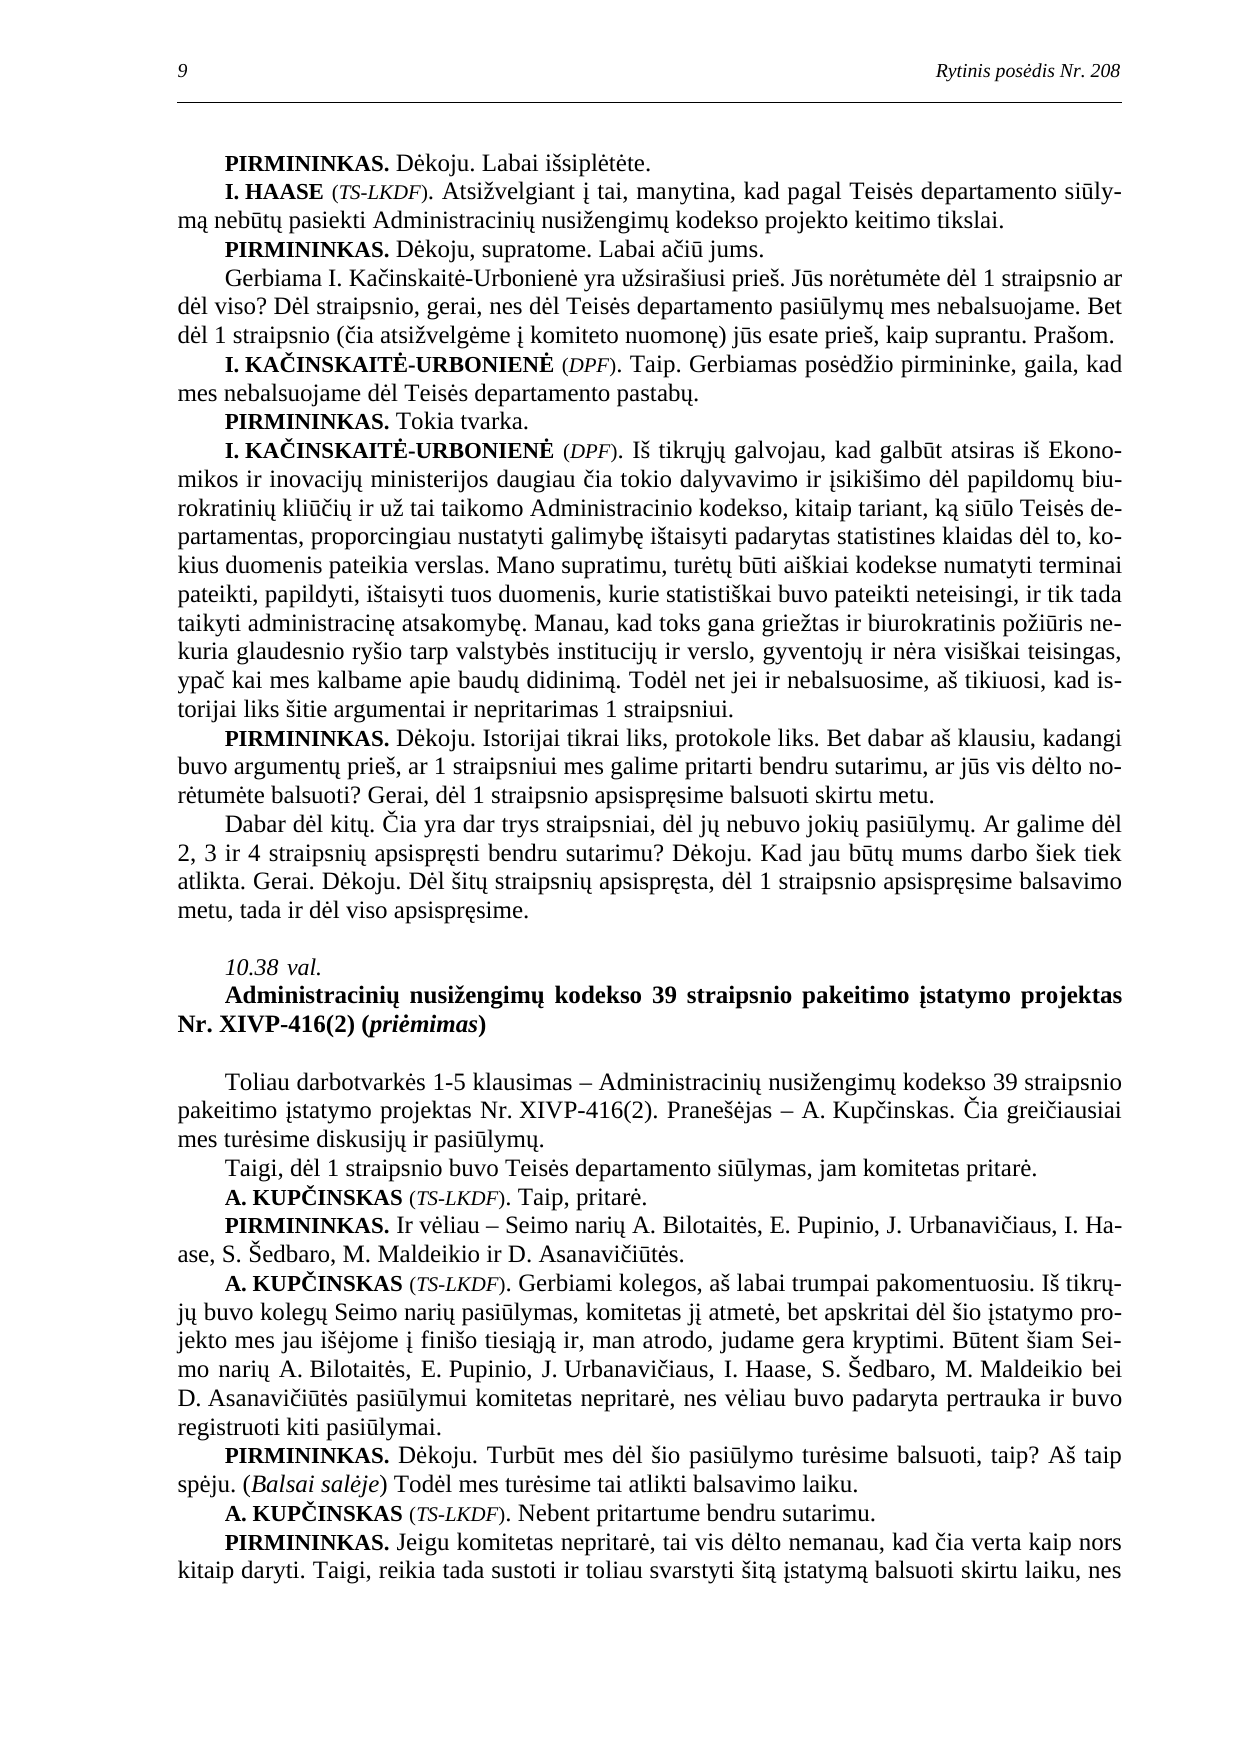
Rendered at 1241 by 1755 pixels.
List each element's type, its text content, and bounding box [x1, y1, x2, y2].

text Da­bar dėl ki­tų. Čia yra dar trys straips­niai, dėl jų ne­bu­vo jo­kių pa­siū­ly­mų. Ar ga­li­me dėl 2, 3 ir 4 straips­nių ap­si­spręs­ti ben­dru su­ta­ri­mu? Dė­ko­ju. Kad jau bū­tų mums dar­bo šiek tiek at­lik­ta. Ge­rai. Dė­ko­ju. Dėl ši­tų straips­nių ap­si­spręs­ta, dėl 1 straips­nio ap­si­sprę­si­me bal­sa­vi­mo me­tu, ta­da ir dėl vi­so ap­si­sprę­si­me. [177, 809, 1122, 924]
text PIRMININKAS. To­kia tvar­ka. [177, 406, 1122, 435]
text PIRMININKAS. Dė­ko­ju. Is­to­ri­jai tik­rai liks, pro­to­ko­le liks. Bet da­bar aš klau­siu, ka­dan­gi bu­vo ar­gu­men­tų prieš, ar 1 straips­niui mes ga­li­me pri­tar­ti ben­dru su­ta­ri­mu, ar jūs vis dėl­to no­rė­tu­mė­te bal­suo­ti? Ge­rai, dėl 1 straips­nio ap­si­sprę­si­me bal­suo­ti skir­tu me­tu. [177, 723, 1122, 809]
text I. KAČINSKAITĖ-URBONIENĖ (DPF). Iš tik­rų­jų gal­vo­jau, kad gal­būt at­si­ras iš Eko­no­mi­kos ir ino­va­ci­jų mi­nis­te­ri­jos dau­giau čia to­kio da­ly­va­vi­mo ir įsi­ki­ši­mo dėl pa­pil­do­mų biu­ro­kratinių kliū­čių ir už tai tai­ko­mo Ad­mi­nist­ra­ci­nio ko­dek­so, ki­taip ta­riant, ką siū­lo Tei­sės de­par­ta­men­tas, pro­por­cin­giau nu­sta­ty­ti ga­li­my­bę iš­tai­sy­ti pa­da­ry­tas sta­tis­ti­nes klai­das dėl to, ko­kius duo­me­nis pa­tei­kia ver­slas. Ma­no su­pra­ti­mu, tu­rė­tų bū­ti aiš­kiai ko­dek­se nu­ma­ty­ti ter­mi­nai pa­teik­ti, pa­pil­dy­ti, iš­tai­sy­ti tuos duo­me­nis, ku­rie sta­tis­tiš­kai bu­vo pa­teik­ti ne­tei­sin­gi, ir tik ta­da tai­ky­ti ad­mi­nist­ra­ci­nę at­sa­ko­my­bę. Ma­nau, kad toks ga­na griež­tas ir biu­ro­kratinis po­žiū­ris ne­ku­ria glau­des­nio ry­šio tarp vals­ty­bės ins­ti­tu­ci­jų ir ver­slo, gy­ven­to­jų ir nė­ra vi­siš­kai tei­sin­gas, ypač kai mes kal­ba­me apie bau­dų di­di­ni­mą. To­dėl net jei ir ne­bal­suo­si­me, aš ti­kiuo­si, kad is­to­ri­jai liks ši­tie ar­gu­men­tai ir ne­pri­ta­ri­mas 1 straips­niui. [177, 435, 1122, 723]
text Tai­gi, dėl 1 straips­nio bu­vo Tei­sės de­par­ta­men­to siū­ly­mas, jam ko­mi­te­tas pri­ta­rė. [177, 1153, 1122, 1182]
text PIRMININKAS. Dė­ko­ju. La­bai iš­si­plė­tė­te. [177, 148, 1122, 176]
text I. KAČINSKAITĖ-URBONIENĖ (DPF). Taip. Ger­bia­mas po­sė­džio pir­mi­nin­ke, gai­la, kad mes ne­bal­suo­ja­me dėl Tei­sės de­par­ta­men­to pa­sta­bų. [177, 349, 1122, 406]
text Ad­mi­nist­ra­ci­nių nu­si­žen­gi­mų ko­dek­so 39 straips­nio pa­kei­ti­mo įsta­ty­mo pro­jek­tas Nr. XIVP-416(2) (pri­ėmi­mas) [177, 980, 1122, 1038]
text Ger­bia­ma I. Ka­čins­kai­tė-Ur­bo­nie­nė yra už­si­ra­šiu­si prieš. Jūs no­rė­tu­mė­te dėl 1 straips­nio ar dėl vi­so? Dėl straips­nio, ge­rai, nes dėl Tei­sės de­par­ta­men­to pa­siū­ly­mų mes ne­bal­suo­ja­me. Bet dėl 1 straips­nio (čia at­si­žvel­gė­me į ko­mi­te­to nuo­mo­nę) jūs esa­te prieš, kaip su­pran­tu. Pra­šom. [177, 263, 1122, 349]
text PIRMININKAS. Dė­ko­ju. Tur­būt mes dėl šio pa­siū­ly­mo tu­rė­si­me bal­suo­ti, taip? Aš taip spė­ju. (Bal­sai sa­lė­je) To­dėl mes tu­rė­si­me tai at­lik­ti bal­sa­vi­mo lai­ku. [177, 1440, 1122, 1498]
text I. HAASE (TS-LKDF). At­si­žvel­giant į tai, ma­ny­ti­na, kad pa­gal Tei­sės de­par­ta­men­to siū­ly­mą ne­bū­tų pa­siek­ti Ad­mi­nist­ra­ci­nių nu­si­žen­gi­mų ko­dek­so pro­jek­to kei­ti­mo tiks­lai. [177, 176, 1122, 234]
text PIRMININKAS. Ir vė­liau – Sei­mo na­rių A. Bi­lo­tai­tės, E. Pu­pi­nio, J. Ur­ba­na­vi­čiaus, I. Ha­a­se, S. Šed­ba­ro, M. Mal­dei­kio ir D. Asa­na­vi­čiū­tės. [177, 1210, 1122, 1268]
text A. KUPČINSKAS (TS-LKDF). Taip, pri­ta­rė. [177, 1182, 1122, 1210]
text PIRMININKAS. Dė­ko­ju, su­pra­to­me. La­bai ačiū jums. [177, 234, 1122, 263]
text A. KUPČINSKAS (TS-LKDF). Ne­bent pri­tar­tu­me ben­dru su­ta­ri­mu. [177, 1498, 1122, 1527]
text 10.38 val. [224, 953, 1122, 980]
text To­liau dar­bo­tvarkės 1-5 klau­si­mas – Ad­mi­nist­ra­ci­nių nu­si­žen­gi­mų ko­dek­so 39 straips­nio pa­kei­ti­mo įsta­ty­mo pro­jek­tas Nr. XIVP-416(2). Pra­ne­šė­jas – A. Kup­čins­kas. Čia grei­čiau­siai mes tu­rė­si­me dis­ku­si­jų ir pa­siū­ly­mų. [177, 1067, 1122, 1153]
text A. KUPČINSKAS (TS-LKDF). Ger­bia­mi ko­le­gos, aš la­bai trum­pai pa­ko­men­tuo­siu. Iš tik­rų­jų bu­vo ko­le­gų Sei­mo na­rių pa­siū­ly­mas, ko­mi­te­tas jį at­me­tė, bet ap­skri­tai dėl šio įsta­ty­mo pro­jek­to mes jau iš­ėjo­me į fi­ni­šo tie­si­ą­ją ir, man at­ro­do, ju­da­me ge­ra kryp­ti­mi. Bū­tent šiam Sei­mo na­rių A. Bi­lo­tai­tės, E. Pu­pi­nio, J. Ur­ba­na­vi­čiaus, I. Ha­a­se, S. Šed­ba­ro, M. Mal­dei­kio bei D. Asa­na­vi­čiū­tės pa­siū­ly­mui ko­mi­te­tas ne­pri­ta­rė, nes vė­liau bu­vo pa­da­ry­ta per­trau­ka ir bu­vo re­gist­ruo­ti ki­ti pa­siū­ly­mai. [177, 1268, 1122, 1440]
text PIRMININKAS. Jei­gu ko­mi­te­tas ne­pri­ta­rė, tai vis dėl­to ne­ma­nau, kad čia ver­ta kaip nors ki­taip da­ry­ti. Tai­gi, rei­kia ta­da su­sto­ti ir to­liau svars­ty­ti ši­tą įsta­ty­mą bal­suo­ti skir­tu lai­ku, nes [177, 1527, 1122, 1584]
